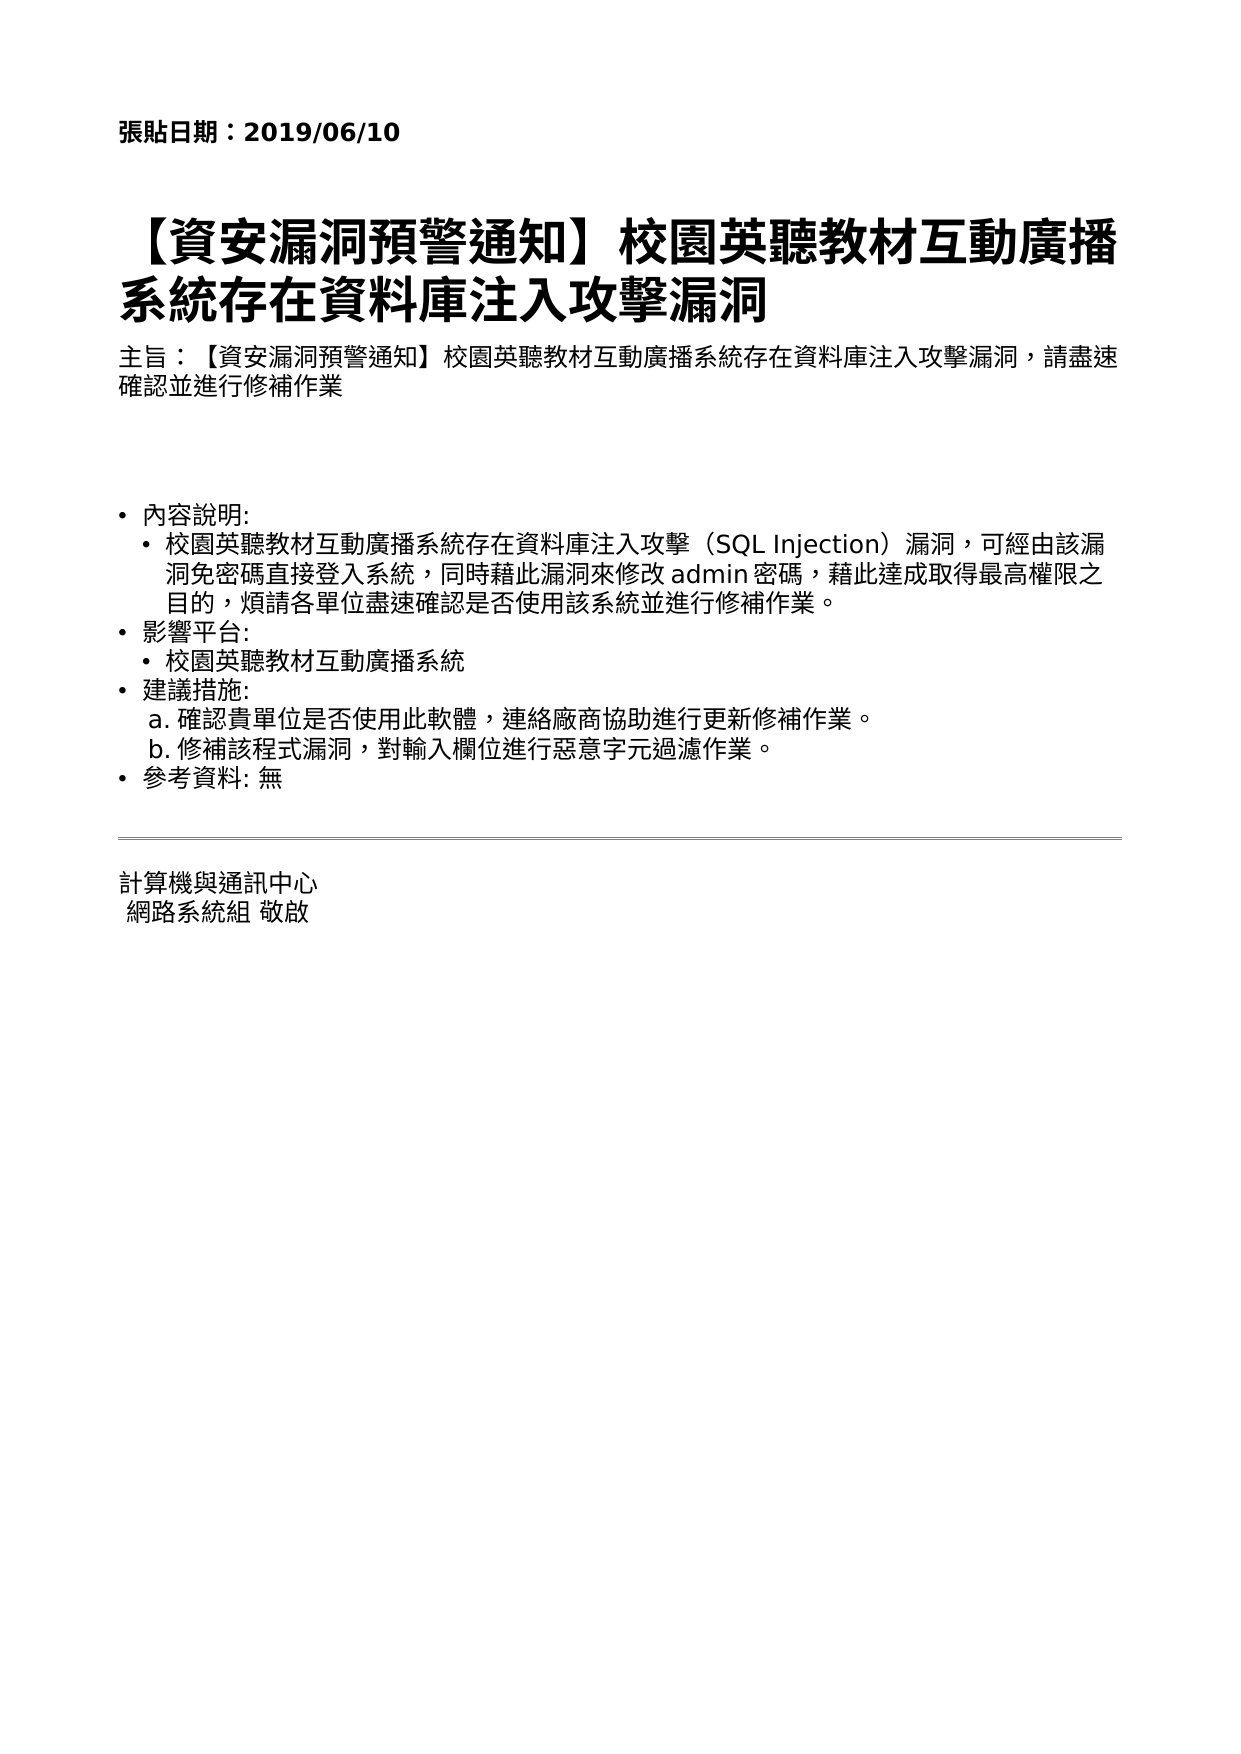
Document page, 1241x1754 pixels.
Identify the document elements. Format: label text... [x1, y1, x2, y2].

subtitle 【資安漏洞預警通知】校園英聽教材互動廣播系統存在資料庫注入攻擊漏洞 [118, 214, 1122, 330]
list 校園英聽教材互動廣播系統 [142, 647, 1122, 677]
list 內容說明: [118, 502, 1122, 531]
text 主旨：【資安漏洞預警通知】校園英聽教材互動廣播系統存在資料庫注入攻擊漏洞，請盡速確認並進行修補作業 [118, 343, 1122, 459]
list 確認貴單位是否使用此軟體，連絡廠商協助進行更新修補作業。 [148, 706, 1122, 735]
text 計算機與通訊中心 網路系統組 敬啟 [118, 869, 1122, 927]
list 影響平台: [118, 618, 1122, 647]
text 張貼日期：2019/06/10 [118, 118, 1122, 176]
list 建議措施: [118, 677, 1122, 706]
list 修補該程式漏洞，對輸入欄位進行惡意字元過濾作業。 [148, 735, 1122, 764]
list 校園英聽教材互動廣播系統存在資料庫注入攻擊（SQL Injection）漏洞，可經由該漏洞免密碼直接登入系統，同時藉此漏洞來修改admin密碼，藉此達成取得最高權限之目的，煩請各單位盡速確認是否使用該系統並進行修補作業。 [142, 531, 1122, 618]
list 參考資料: 無 [118, 764, 1122, 793]
